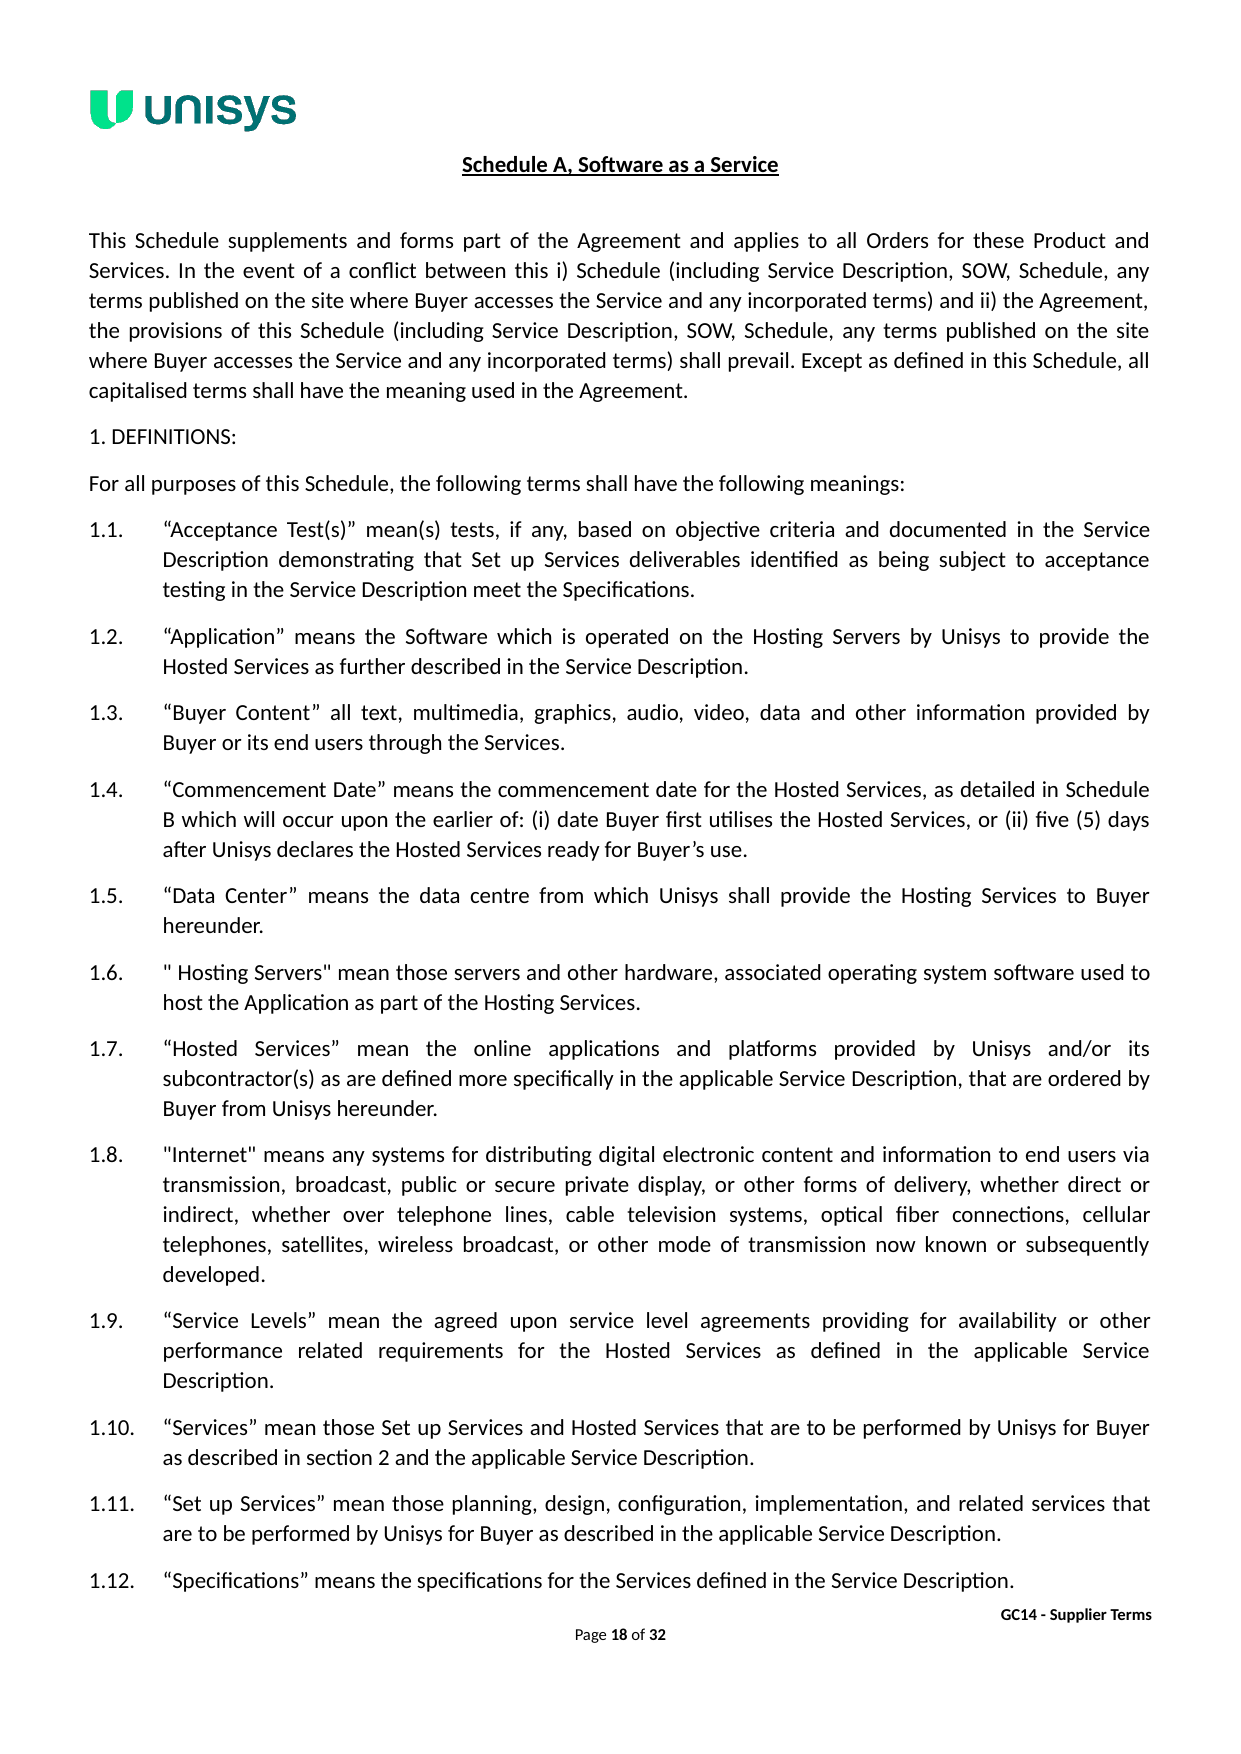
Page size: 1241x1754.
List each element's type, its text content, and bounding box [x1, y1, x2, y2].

text 1.6. " Hosting Servers" mean those servers and other hardware, associated operating system software used to host the Application as part of the Hosting Services. [89, 958, 1152, 1016]
text Schedule A, Software as a Service [89, 150, 1152, 178]
text 1.8. "Internet" means any systems for distributing digital electronic content and information to end users via transmission, broadcast, public or secure private display, or other forms of delivery, whether direct or indirect, whether over telephone lines, cable television systems, optical fiber connections, cellular telephones, satellites, wireless broadcast, or other mode of transmission now known or subsequently developed. [89, 1141, 1152, 1288]
text This Schedule supplements and forms part of the Agreement and applies to all Orders for these Product and Services. In the event of a conflict between this i) Schedule (including Service Description, SOW, Schedule, any terms published on the site where Buyer accesses the Service and any incorporated terms) and ii) the Agreement, the provisions of this Schedule (including Service Description, SOW, Schedule, any terms published on the site where Buyer accesses the Service and any incorporated terms) shall prevail. Except as defined in this Schedule, all capitalised terms shall have the meaning used in the Agreement. [89, 226, 1152, 404]
text 1.12. “Specifications” means the specifications for the Services defined in the Service Description. [89, 1566, 1152, 1594]
text 1. DEFINITIONS: [89, 422, 1152, 451]
text 1.3. “Buyer Content” all text, multimedia, graphics, audio, video, data and other information provided by Buyer or its end users through the Services. [89, 698, 1152, 756]
text 1.2. “Application” means the Software which is operated on the Hosting Servers by Unisys to provide the Hosted Services as further described in the Service Description. [89, 622, 1152, 680]
text 1.5. “Data Center” means the data centre from which Unisys shall provide the Hosting Services to Buyer hereunder. [89, 881, 1152, 939]
text 1.7. “Hosted Services” mean the online applications and platforms provided by Unisys and/or its subcontractor(s) as are defined more specifically in the applicable Service Description, that are ordered by Buyer from Unisys hereunder. [89, 1034, 1152, 1122]
text 1.9. “Service Levels” mean the agreed upon service level agreements providing for availability or other performance related requirements for the Hosted Services as defined in the applicable Service Description. [89, 1307, 1152, 1394]
text 1.4. “Commencement Date” means the commencement date for the Hosted Services, as detailed in Schedule B which will occur upon the earlier of: (i) date Buyer first utilises the Hosted Services, or (ii) five (5) days after Unisys declares the Hosted Services ready for Buyer’s use. [89, 775, 1152, 863]
text 1.11. “Set up Services” mean those planning, design, configuration, implementation, and related services that are to be performed by Unisys for Buyer as described in the applicable Service Description. [89, 1489, 1152, 1547]
text 1.10. “Services” mean those Set up Services and Hosted Services that are to be performed by Unisys for Buyer as described in section 2 and the applicable Service Description. [89, 1413, 1152, 1471]
text For all purposes of this Schedule, the following terms shall have the following meanings: [89, 469, 1152, 497]
text 1.1. “Acceptance Test(s)” mean(s) tests, if any, based on objective criteria and documented in the Service Description demonstrating that Set up Services deliverables identified as being subject to acceptance testing in the Service Description meet the Specifications. [89, 516, 1152, 603]
